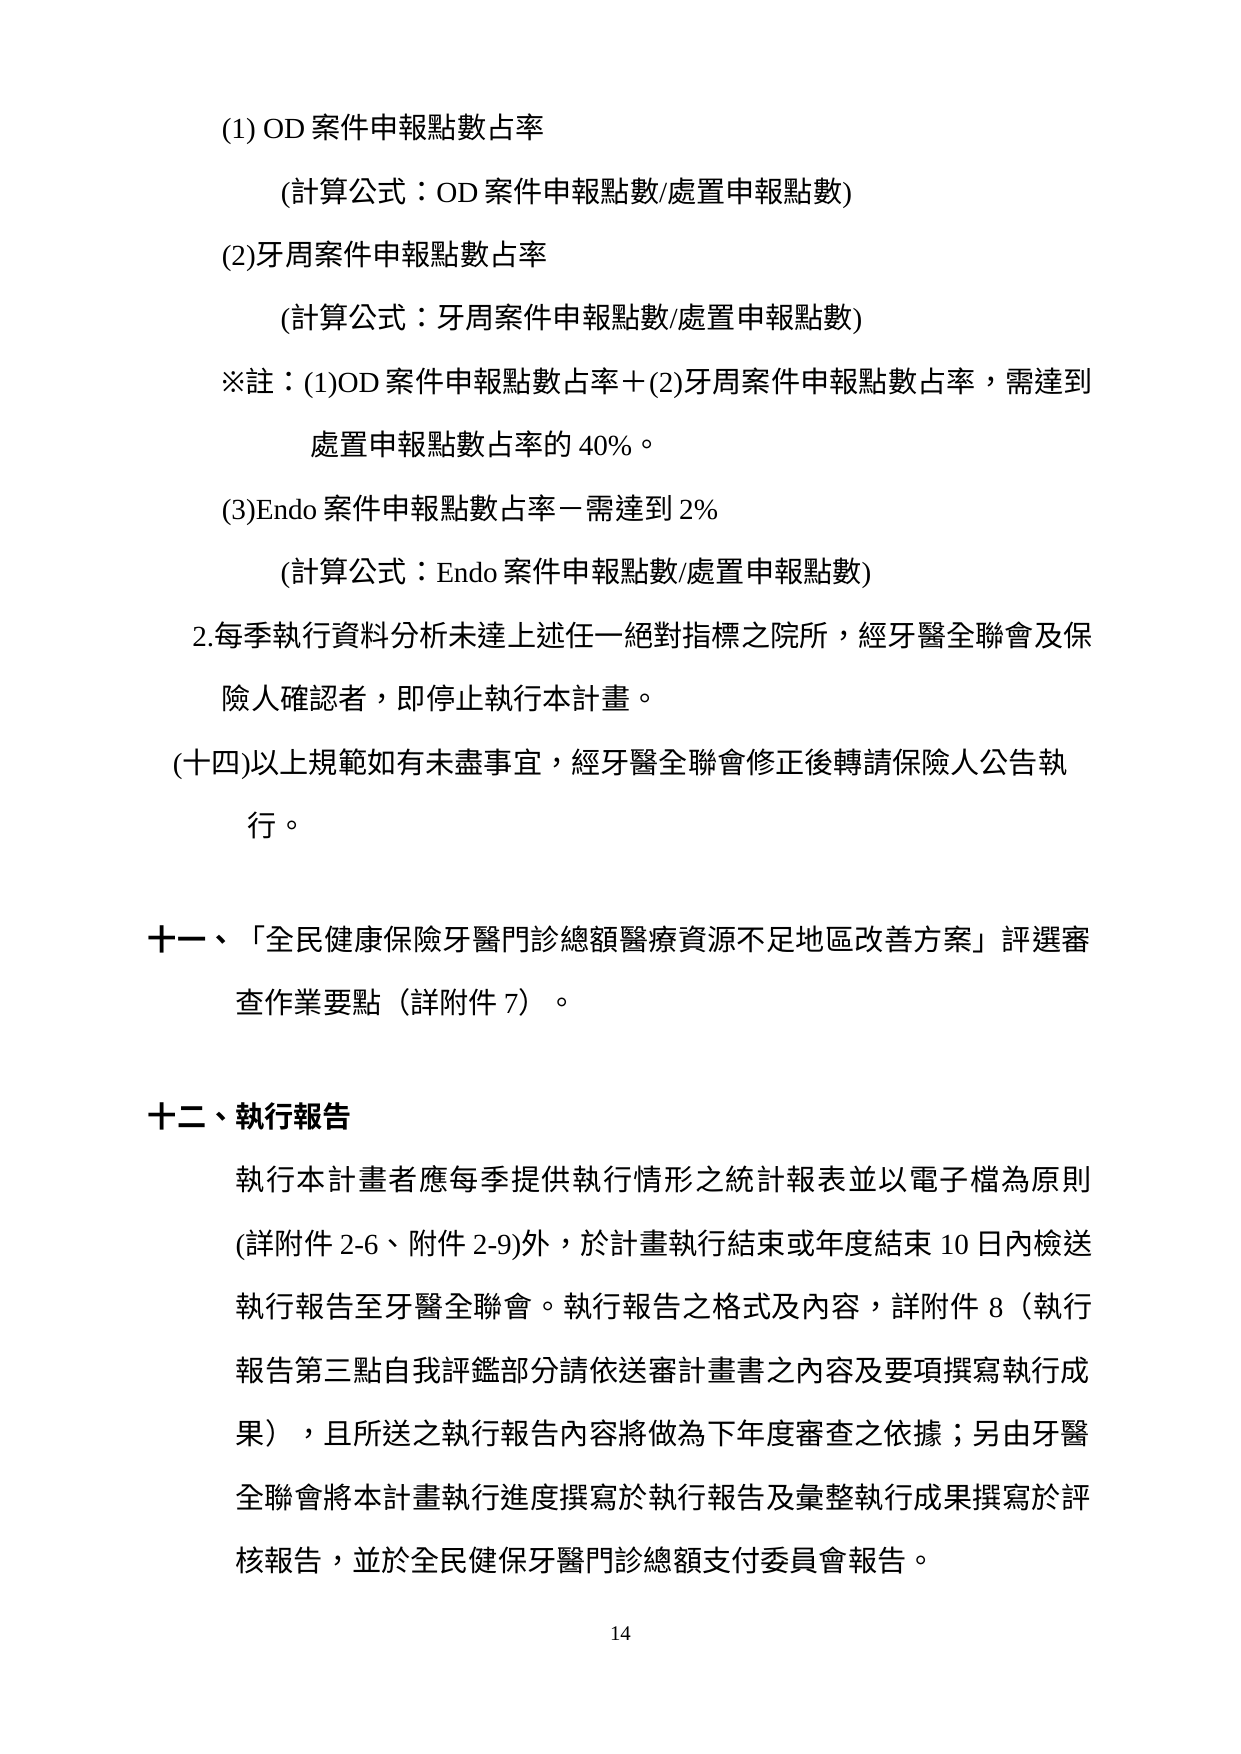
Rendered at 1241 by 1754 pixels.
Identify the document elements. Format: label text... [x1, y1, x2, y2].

text 十二、執行報告 [148, 1093, 1093, 1136]
text 執行本計畫者應每季提供執行情形之統計報表並以電子檔為原則 (詳附件2-6、附件2-9)外，於計畫執行結束或年度結束10日內檢送執行報告至牙醫全聯會。執行報告之格式及內容，詳附件8（執行報告第三點自我評鑑部分請依送審計畫書之內容及要項撰寫執行成果），且所送之執行報告內容將做為下年度審查之依據；另由牙醫全聯會將本計畫執行進度撰寫於執行報告及彙整執行成果撰寫於評核報告，並於全民健保牙醫門診總額支付委員會報告。 [235, 1157, 1093, 1580]
text (3)Endo案件申報點數占率－需達到2% [222, 485, 1093, 528]
text 十一、「全民健康保險牙醫門診總額醫療資源不足地區改善方案」評選審查作業要點（詳附件7）。 [148, 916, 1093, 1022]
text ※註：(1)OD案件申報點數占率＋(2)牙周案件申報點數占率，需達到處置申報點數占率的40%。 [221, 358, 1093, 464]
text 2.每季執行資料分析未達上述任一絕對指標之院所，經牙醫全聯會及保險人確認者，即停止執行本計畫。 [192, 612, 1093, 718]
text (1) OD案件申報點數占率 [222, 105, 1093, 147]
text 行。 [248, 803, 1093, 845]
text (計算公式：Endo案件申報點數/處置申報點數) [264, 549, 1093, 591]
text (計算公式：OD案件申報點數/處置申報點數) [249, 168, 1093, 211]
text (2)牙周案件申報點數占率 [222, 232, 1093, 274]
text (十四)以上規範如有未盡事宜，經牙醫全聯會修正後轉請保險人公告執 [173, 739, 1093, 781]
text (計算公式：牙周案件申報點數/處置申報點數) [249, 295, 1093, 337]
